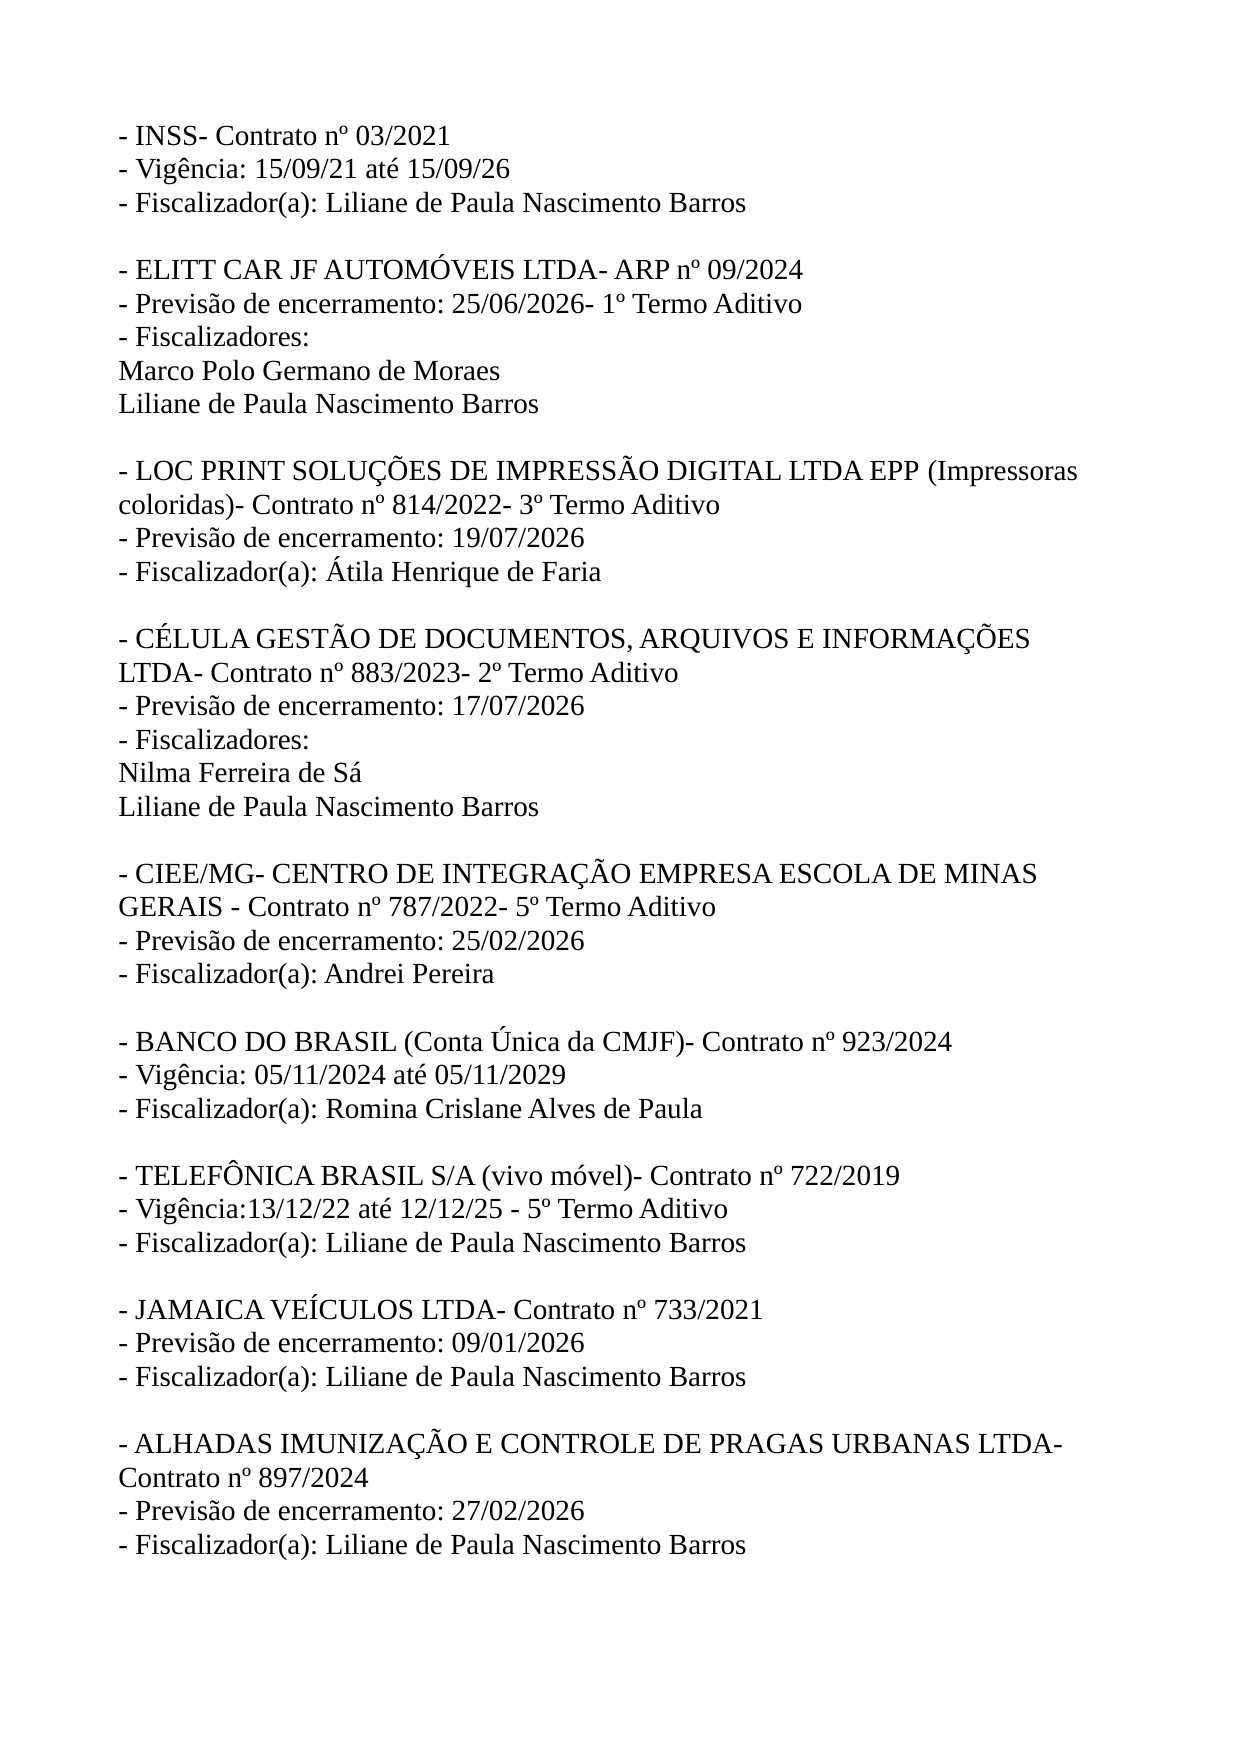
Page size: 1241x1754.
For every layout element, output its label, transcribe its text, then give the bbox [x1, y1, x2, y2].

text - Fiscalizador(a): Átila Henrique de Faria [118, 554, 1122, 588]
text - Previsão de encerramento: 17/07/2026 [118, 688, 1122, 722]
text - TELEFÔNICA BRASIL S/A (vivo móvel)- Contrato nº 722/2019 [118, 1158, 1122, 1191]
text - Previsão de encerramento: 27/02/2026 [118, 1493, 1122, 1527]
text - Previsão de encerramento: 25/06/2026- 1º Termo Aditivo [118, 286, 1122, 319]
text - Fiscalizador(a): Liliane de Paula Nascimento Barros [118, 1527, 1122, 1560]
text - Previsão de encerramento: 19/07/2026 [118, 521, 1122, 554]
text - ELITT CAR JF AUTOMÓVEIS LTDA- ARP nº 09/2024 [118, 252, 1122, 286]
text - Vigência: 05/11/2024 até 05/11/2029 [118, 1057, 1122, 1091]
text Nilma Ferreira de Sá [118, 755, 1122, 789]
text - Previsão de encerramento: 09/01/2026 [118, 1326, 1122, 1359]
text - INSS- Contrato nº 03/2021 [118, 118, 1122, 152]
text - Fiscalizador(a): Liliane de Paula Nascimento Barros [118, 185, 1122, 219]
text - BANCO DO BRASIL (Conta Única da CMJF)- Contrato nº 923/2024 [118, 1024, 1122, 1057]
text - Fiscalizadores: [118, 319, 1122, 353]
text - CÉLULA GESTÃO DE DOCUMENTOS, ARQUIVOS E INFORMAÇÕES LTDA- Contrato nº 883/2023- 2º Termo Aditivo [118, 621, 1122, 688]
text - Vigência:13/12/22 até 12/12/25 - 5º Termo Aditivo [118, 1191, 1122, 1225]
text - Fiscalizador(a): Andrei Pereira [118, 957, 1122, 990]
text - Fiscalizador(a): Romina Crislane Alves de Paula [118, 1091, 1122, 1124]
text - Fiscalizador(a): Liliane de Paula Nascimento Barros [118, 1359, 1122, 1393]
text - LOC PRINT SOLUÇÕES DE IMPRESSÃO DIGITAL LTDA EPP (Impressoras coloridas)- Contrato nº 814/2022- 3º Termo Aditivo [118, 453, 1122, 521]
text Liliane de Paula Nascimento Barros [118, 789, 1122, 822]
text - Vigência: 15/09/21 até 15/09/26 [118, 152, 1122, 185]
text - Previsão de encerramento: 25/02/2026 [118, 923, 1122, 957]
text Marco Polo Germano de Moraes [118, 353, 1122, 386]
text - CIEE/MG- CENTRO DE INTEGRAÇÃO EMPRESA ESCOLA DE MINAS GERAIS - Contrato nº 787/2022- 5º Termo Aditivo [118, 856, 1122, 923]
text - Fiscalizador(a): Liliane de Paula Nascimento Barros [118, 1225, 1122, 1258]
text - ALHADAS IMUNIZAÇÃO E CONTROLE DE PRAGAS URBANAS LTDA- Contrato nº 897/2024 [118, 1426, 1122, 1493]
text - JAMAICA VEÍCULOS LTDA- Contrato nº 733/2021 [118, 1292, 1122, 1326]
text Liliane de Paula Nascimento Barros [118, 386, 1122, 420]
text - Fiscalizadores: [118, 722, 1122, 755]
